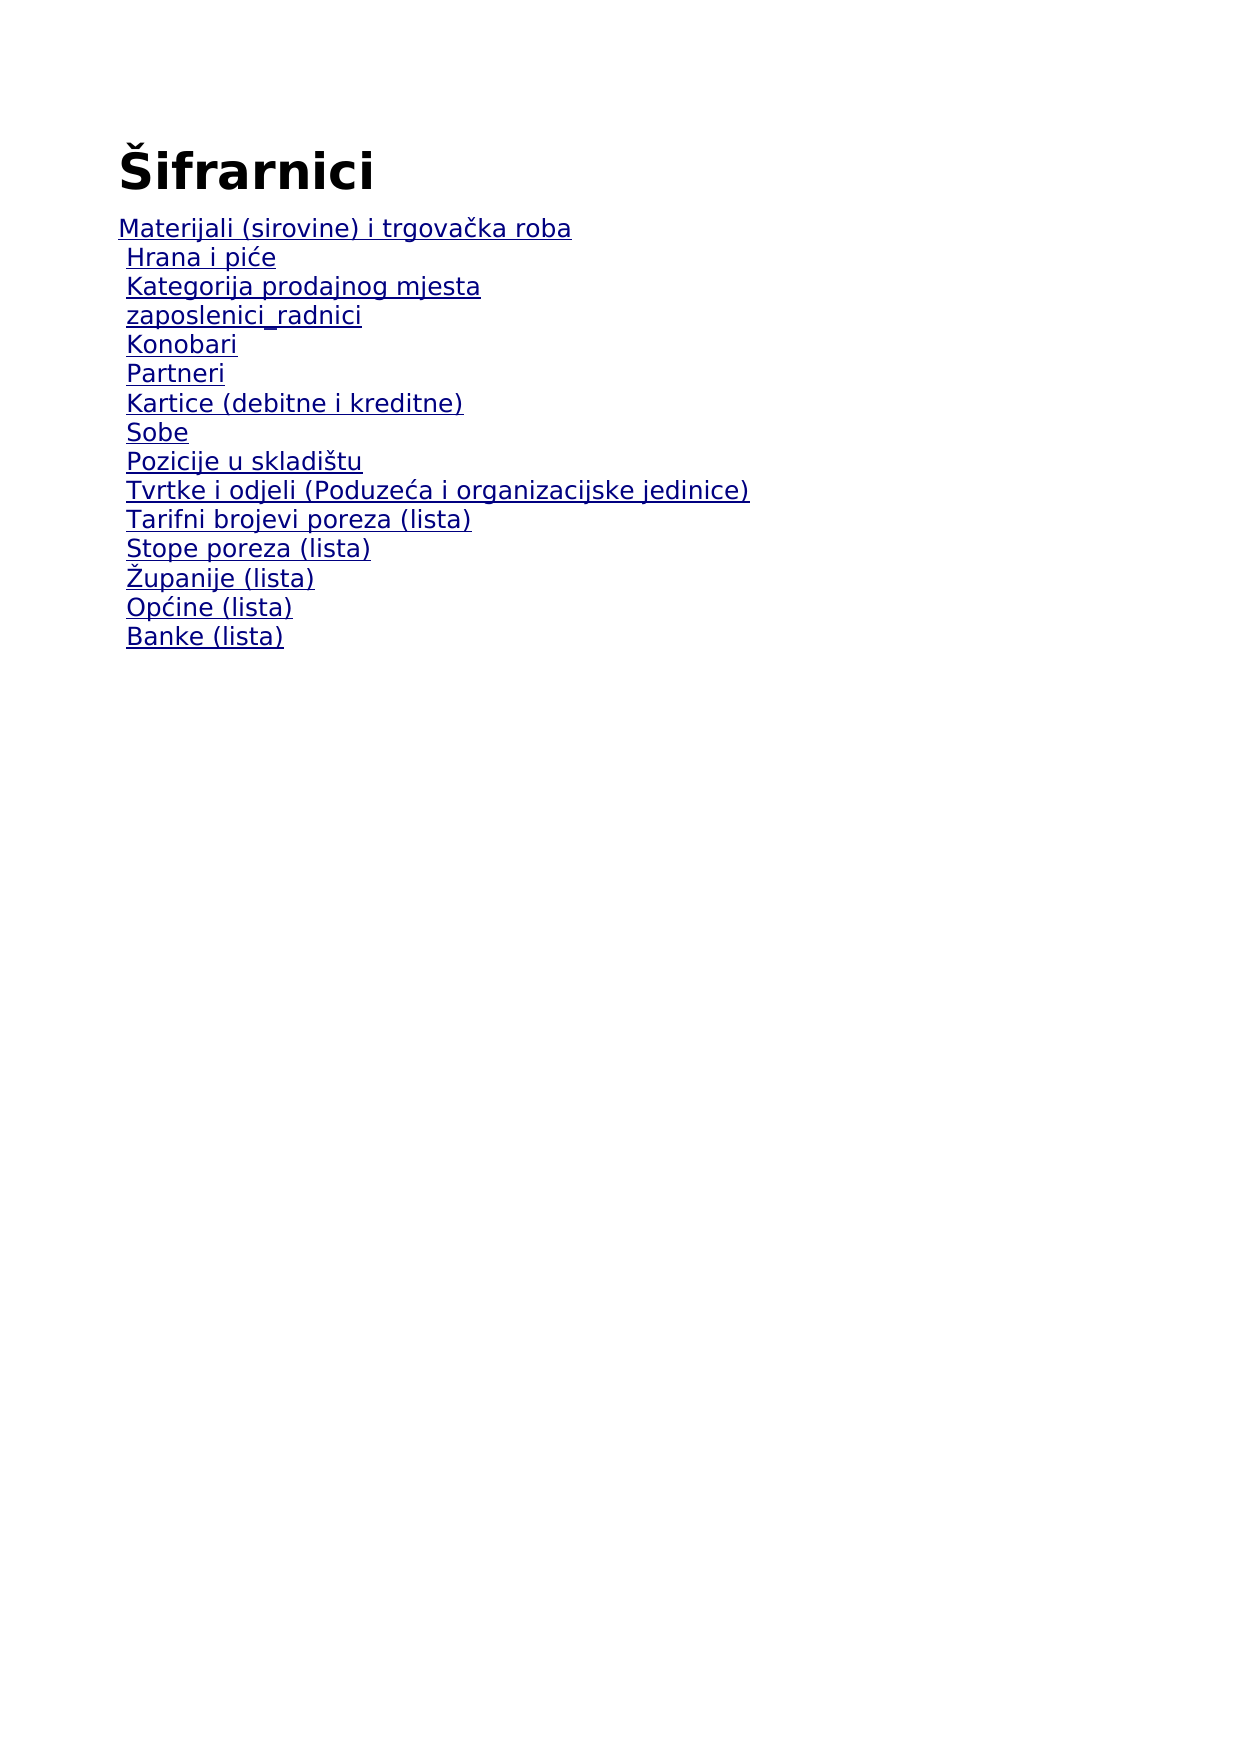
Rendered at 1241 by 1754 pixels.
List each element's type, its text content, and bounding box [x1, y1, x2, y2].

text Materijali (sirovine) i trgovačka roba Hrana i piće Kategorija prodajnog mjesta zaposlenici_radnici Konobari Partneri Kartice (debitne i kreditne) Sobe Pozicije u skladištu Tvrtke i odjeli (Poduzeća i organizacijske jedinice) Tarifni brojevi poreza (lista) Stope poreza (lista) Županije (lista) Općine (lista) Banke (lista) [118, 214, 1122, 681]
subtitle Šifrarnici [118, 143, 1122, 201]
